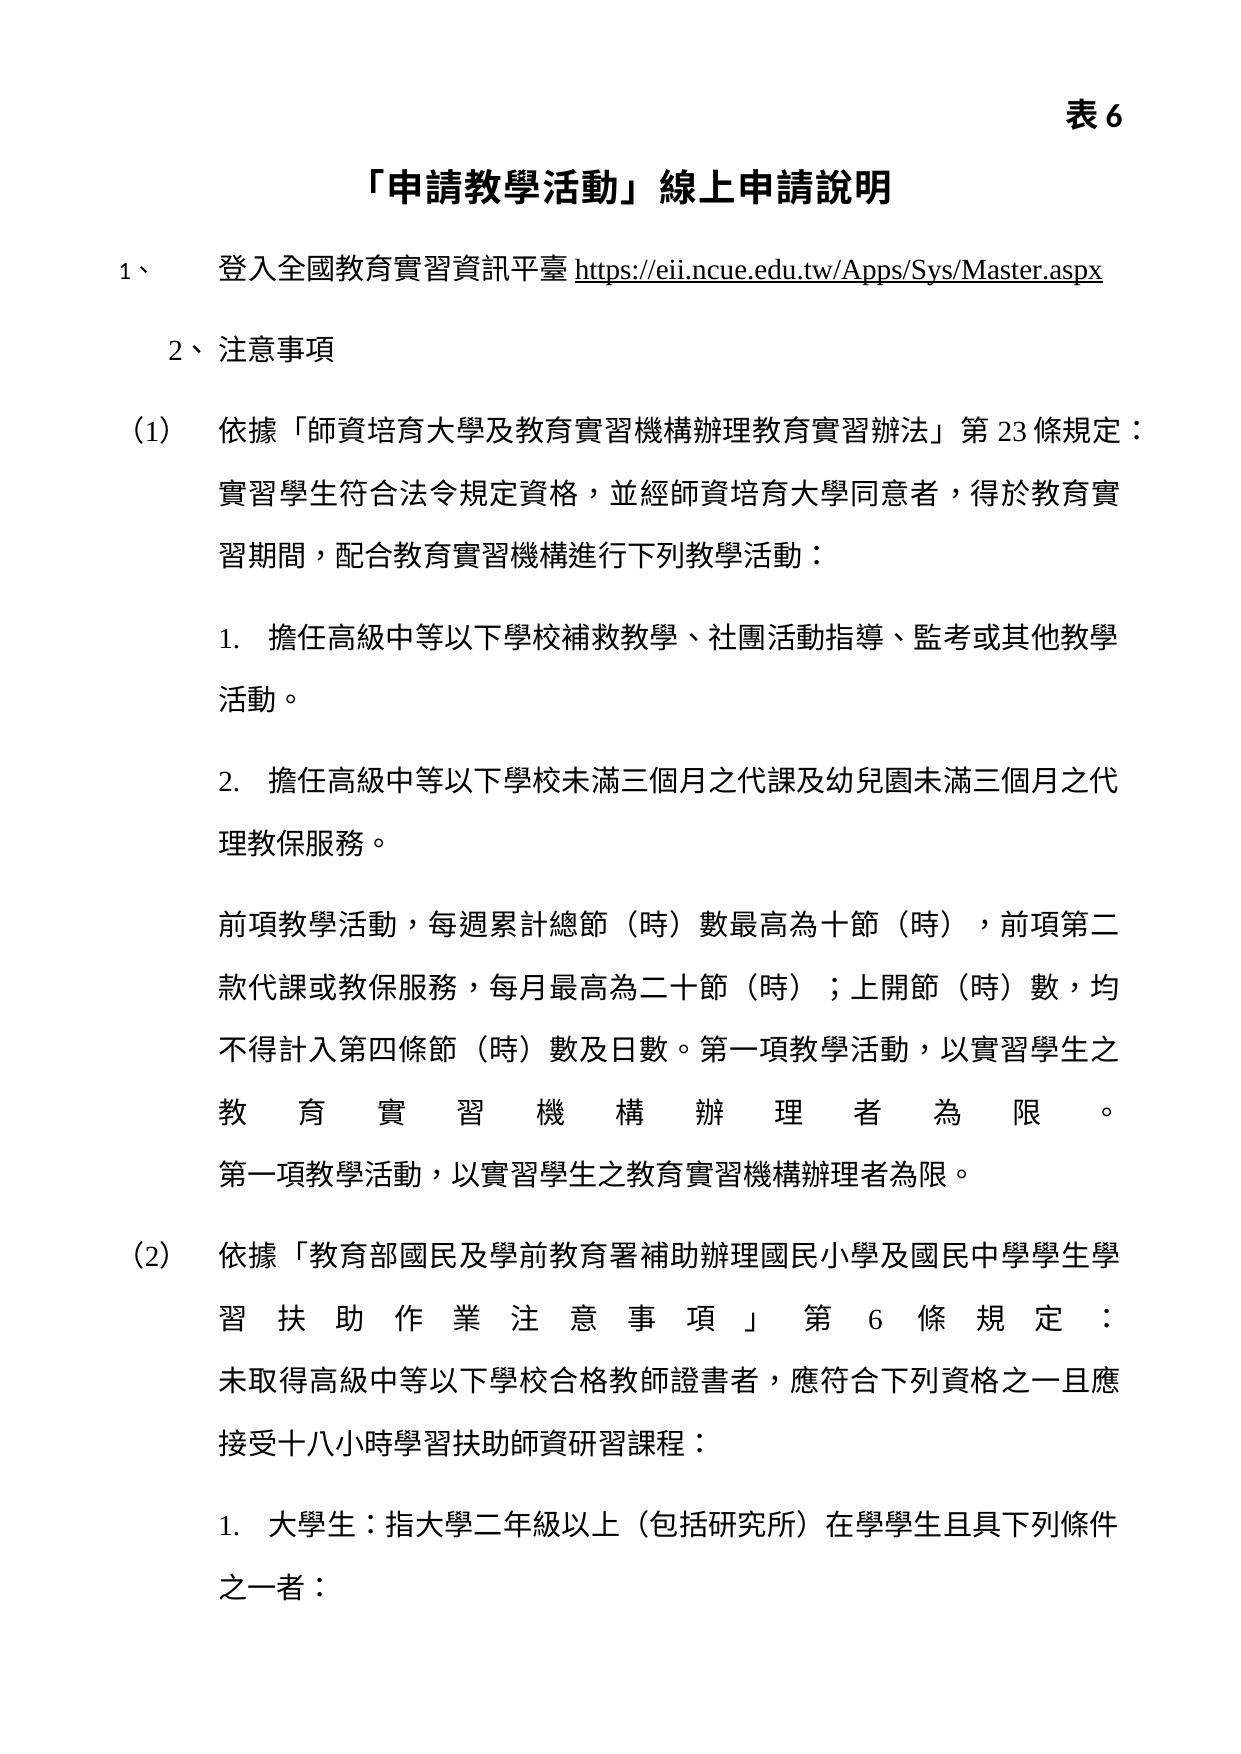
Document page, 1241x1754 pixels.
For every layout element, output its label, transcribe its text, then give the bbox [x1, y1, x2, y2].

list 依據「師資培育大學及教育實習機構辦理教育實習辦法」第23條規定：實習學生符合法令規定資格，並經師資培育大學同意者，得於教育實習期間，配合教育實習機構進行下列教學活動： [115, 387, 1122, 575]
text 「申請教學活動」線上申請說明 [118, 144, 1122, 206]
list 擔任高級中等以下學校補救教學、社團活動指導、監考或其他教學活動。 [218, 594, 1122, 719]
list 登入全國教育實習資訊平臺https://eii.ncue.edu.tw/Apps/Sys/Master.aspx [118, 225, 1122, 287]
list 大學生：指大學二年級以上（包括研究所）在學學生且具下列條件之一者： [218, 1481, 1122, 1606]
list 注意事項 [168, 306, 1122, 369]
list 依據「教育部國民及學前教育署補助辦理國民小學及國民中學學生學習扶助作業注意事項」第6條規定： 未取得高級中等以下學校合格教師證書者，應符合下列資格之一且應接受十八小時學習扶助師資研習課程： [115, 1212, 1122, 1462]
list 擔任高級中等以下學校未滿三個月之代課及幼兒園未滿三個月之代理教保服務。 [218, 737, 1122, 862]
text 前項教學活動，每週累計總節（時）數最高為十節（時），前項第二款代課或教保服務，每月最高為二十節（時）；上開節（時）數，均不得計入第四條節（時）數及日數。第一項教學活動，以實習學生之教育實習機構辦理者為限。 第一項教學活動，以實習學生之教育實習機構辦理者為限。 [218, 881, 1122, 1194]
